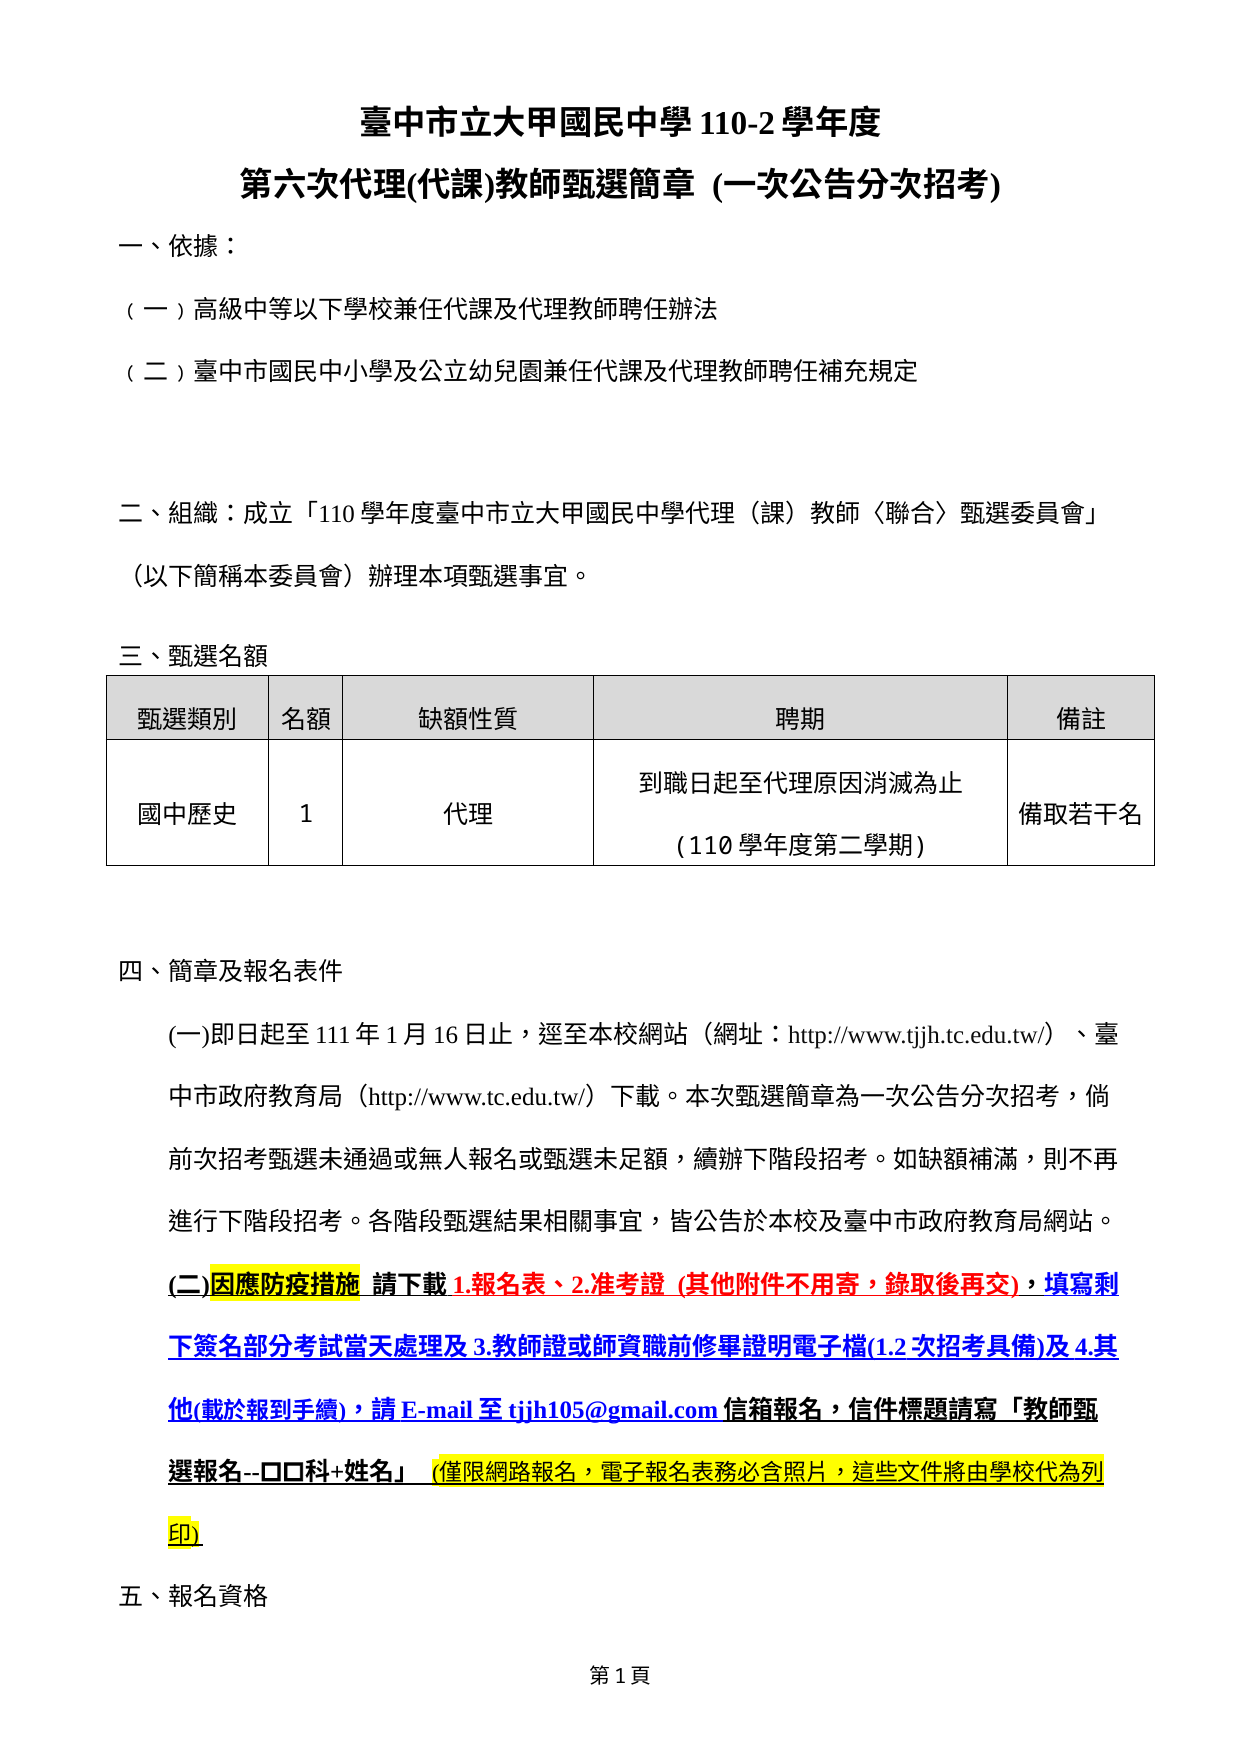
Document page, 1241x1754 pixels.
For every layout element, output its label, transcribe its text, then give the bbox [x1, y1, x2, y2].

table_header 備註 [1008, 676, 1154, 739]
table_cell 到職日起至代理原因消滅為止 (110學年度第二學期) [594, 740, 1007, 865]
text 二、組織：成立「110學年度臺中市立大甲國民中學代理（課）教師〈聯合〉甄選委員會」（以下簡稱本委員會）辦理本項甄選事宜。 [118, 470, 1122, 595]
text 四、簡章及報名表件 [118, 928, 1122, 991]
table_header 甄選類別 [107, 676, 268, 739]
text 五、報名資格 [118, 1553, 1122, 1616]
text (一)即日起至111年1月16日止，逕至本校網站（網址：http://www.tjjh.tc.edu.tw/）、臺中市政府教育局（http://www.tc.edu.tw/）下載。本次甄選簡章為一次公告分次招考，倘前次招考甄選未通過或無人報名或甄選未足額，續辦下階段招考。如缺額補滿，則不再進行下階段招考。各階段甄選結果相關事宜，皆公告於本校及臺中市政府教育局網站。 [168, 991, 1122, 1241]
text ﹙一﹚高級中等以下學校兼任代課及代理教師聘任辦法 [118, 266, 1122, 328]
table_header 名額 [269, 676, 342, 739]
table_cell 1 [269, 740, 342, 865]
text 一、依據： [118, 203, 1122, 266]
text 三、甄選名額 [118, 613, 1122, 675]
table_header 缺額性質 [343, 676, 593, 739]
text 臺中市立大甲國民中學110-2學年度 [118, 78, 1122, 141]
table_cell 備取若干名 [1008, 740, 1154, 865]
table_header 聘期 [594, 676, 1007, 739]
text (二)因應防疫措施 請下載1.報名表、2.准考證 (其他附件不用寄，錄取後再交)，填寫剩下簽名部分考試當天處理及3.教師證或師資職前修畢證明電子檔(1.2次招考具備)及4.其他(載於報到手續)，請E-mail至tjjh105@gmail.com信箱報名，信件標題請寫「教師甄選報名--科+姓名」 (僅限網路報名，電子報名表務必含照片，這些文件將由學校代為列印) [168, 1241, 1122, 1553]
table_cell 國中歷史 [107, 740, 268, 865]
table_cell 代理 [343, 740, 593, 865]
text 第六次代理(代課)教師甄選簡章 (一次公告分次招考) [118, 141, 1122, 203]
text ﹙二﹚臺中市國民中小學及公立幼兒園兼任代課及代理教師聘任補充規定 [118, 328, 1122, 391]
